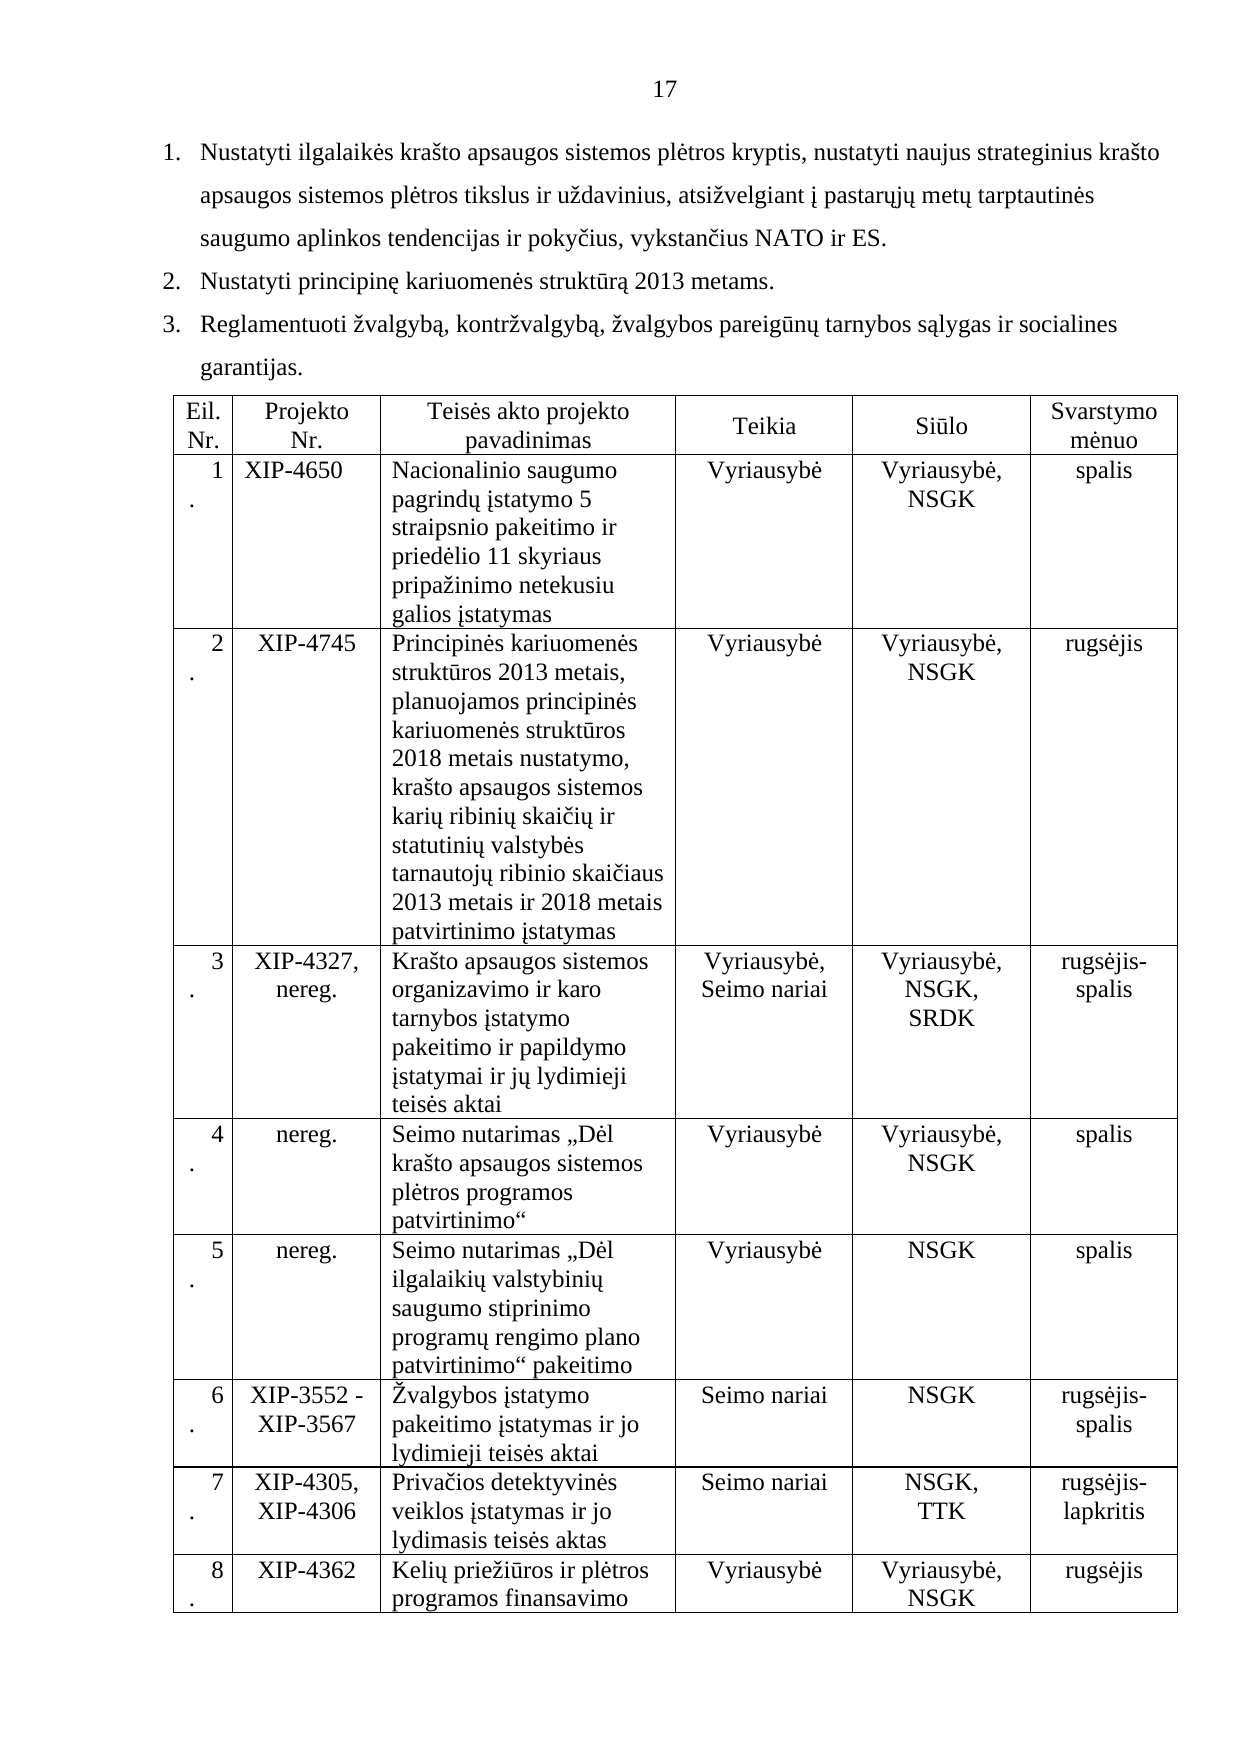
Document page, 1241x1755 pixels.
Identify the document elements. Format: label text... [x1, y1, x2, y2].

table_cell Vyriausybė [676, 455, 852, 627]
table_cell Žvalgybos įstatymo pakeitimo įstatymas ir jo lydimieji teisės aktai [381, 1380, 675, 1466]
table_cell XIP-3552 -XIP-3567 [233, 1380, 380, 1466]
table_cell Vyriausybė, NSGK [853, 1555, 1030, 1612]
table_cell XIP-4745 [233, 629, 380, 945]
table_cell XIP-4362 [233, 1555, 380, 1612]
text 3. Reglamentuoti žvalgybą, kontržvalgybą, žvalgybos pareigūnų tarnybos sąlygas ir socialines garantijas. [162, 309, 1190, 381]
table_cell Vyriausybė, NSGK, SRDK [853, 946, 1030, 1118]
table_header Eil. Nr. [174, 396, 232, 454]
table_cell Vyriausybė [676, 1235, 852, 1379]
table_cell rugsėjis [1031, 629, 1177, 945]
table_cell Seimo nutarimas „Dėl ilgalaikių valstybinių saugumo stiprinimo programų rengimo plano patvirtinimo“ pakeitimo [381, 1235, 675, 1379]
table_cell Vyriausybė [676, 629, 852, 945]
table_header Teisės akto projekto pavadinimas [381, 396, 675, 454]
table_cell 5. [174, 1235, 232, 1379]
table_cell Vyriausybė [676, 1119, 852, 1234]
table_cell 1. [174, 455, 232, 627]
table_header Svarstymo mėnuo [1031, 396, 1177, 454]
table_cell NSGK [853, 1380, 1030, 1466]
table_header Siūlo [853, 396, 1030, 454]
table_cell Vyriausybė, Seimo nariai [676, 946, 852, 1118]
table_cell rugsėjis- spalis [1031, 1380, 1177, 1466]
text 2. Nustatyti principinę kariuomenės struktūrą 2013 metams. [162, 266, 1190, 295]
table_header Teikia [676, 396, 852, 454]
table_cell Vyriausybė, NSGK [853, 629, 1030, 945]
table_cell 8. [174, 1555, 232, 1612]
table_cell nereg. [233, 1119, 380, 1234]
table_cell spalis [1031, 1235, 1177, 1379]
table_cell Vyriausybė [676, 1555, 852, 1612]
table_cell rugsėjis [1031, 1555, 1177, 1612]
table_cell XIP-4650 [233, 455, 380, 627]
table_cell Privačios detektyvinės veiklos įstatymas ir jo lydimasis teisės aktas [381, 1468, 675, 1554]
table_cell NSGK [853, 1235, 1030, 1379]
table_cell rugsėjis- spalis [1031, 946, 1177, 1118]
table_cell 6. [174, 1380, 232, 1466]
table_cell Nacionalinio saugumo pagrindų įstatymo 5 straipsnio pakeitimo ir priedėlio 11 skyriaus pripažinimo netekusiu galios įstatymas [381, 455, 675, 627]
table_cell Vyriausybė, NSGK [853, 455, 1030, 627]
table_cell spalis [1031, 1119, 1177, 1234]
table_cell Kelių priežiūros ir plėtros programos finansavimo [381, 1555, 675, 1612]
table_cell rugsėjis- lapkritis [1031, 1468, 1177, 1554]
table_cell nereg. [233, 1235, 380, 1379]
table_cell Seimo nariai [676, 1380, 852, 1466]
text 1. Nustatyti ilgalaikės krašto apsaugos sistemos plėtros kryptis, nustatyti naujus strateginius krašto apsaugos sistemos plėtros tikslus ir uždavinius, atsižvelgiant į pastarųjų metų tarptautinės saugumo aplinkos tendencijas ir pokyčius, vykstančius NATO ir ES. [162, 137, 1190, 252]
table_cell 3. [174, 946, 232, 1118]
table_cell XIP-4305, XIP-4306 [233, 1468, 380, 1554]
table_cell 4. [174, 1119, 232, 1234]
table_cell 7. [174, 1468, 232, 1554]
table_cell Vyriausybė, NSGK [853, 1119, 1030, 1234]
table_header Projekto Nr. [233, 396, 380, 454]
table_cell XIP-4327, nereg. [233, 946, 380, 1118]
table_cell spalis [1031, 455, 1177, 627]
table_cell Seimo nutarimas „Dėl krašto apsaugos sistemos plėtros programos patvirtinimo“ [381, 1119, 675, 1234]
table_cell Principinės kariuomenės struktūros 2013 metais, planuojamos principinės kariuomenės struktūros 2018 metais nustatymo, krašto apsaugos sistemos karių ribinių skaičių ir statutinių valstybės tarnautojų ribinio skaičiaus 2013 metais ir 2018 metais patvirtinimo įstatymas [381, 629, 675, 945]
table_cell Seimo nariai [676, 1468, 852, 1554]
table_cell 2. [174, 629, 232, 945]
table_cell NSGK, TTK [853, 1468, 1030, 1554]
table_cell Krašto apsaugos sistemos organizavimo ir karo tarnybos įstatymo pakeitimo ir papildymo įstatymai ir jų lydimieji teisės aktai [381, 946, 675, 1118]
